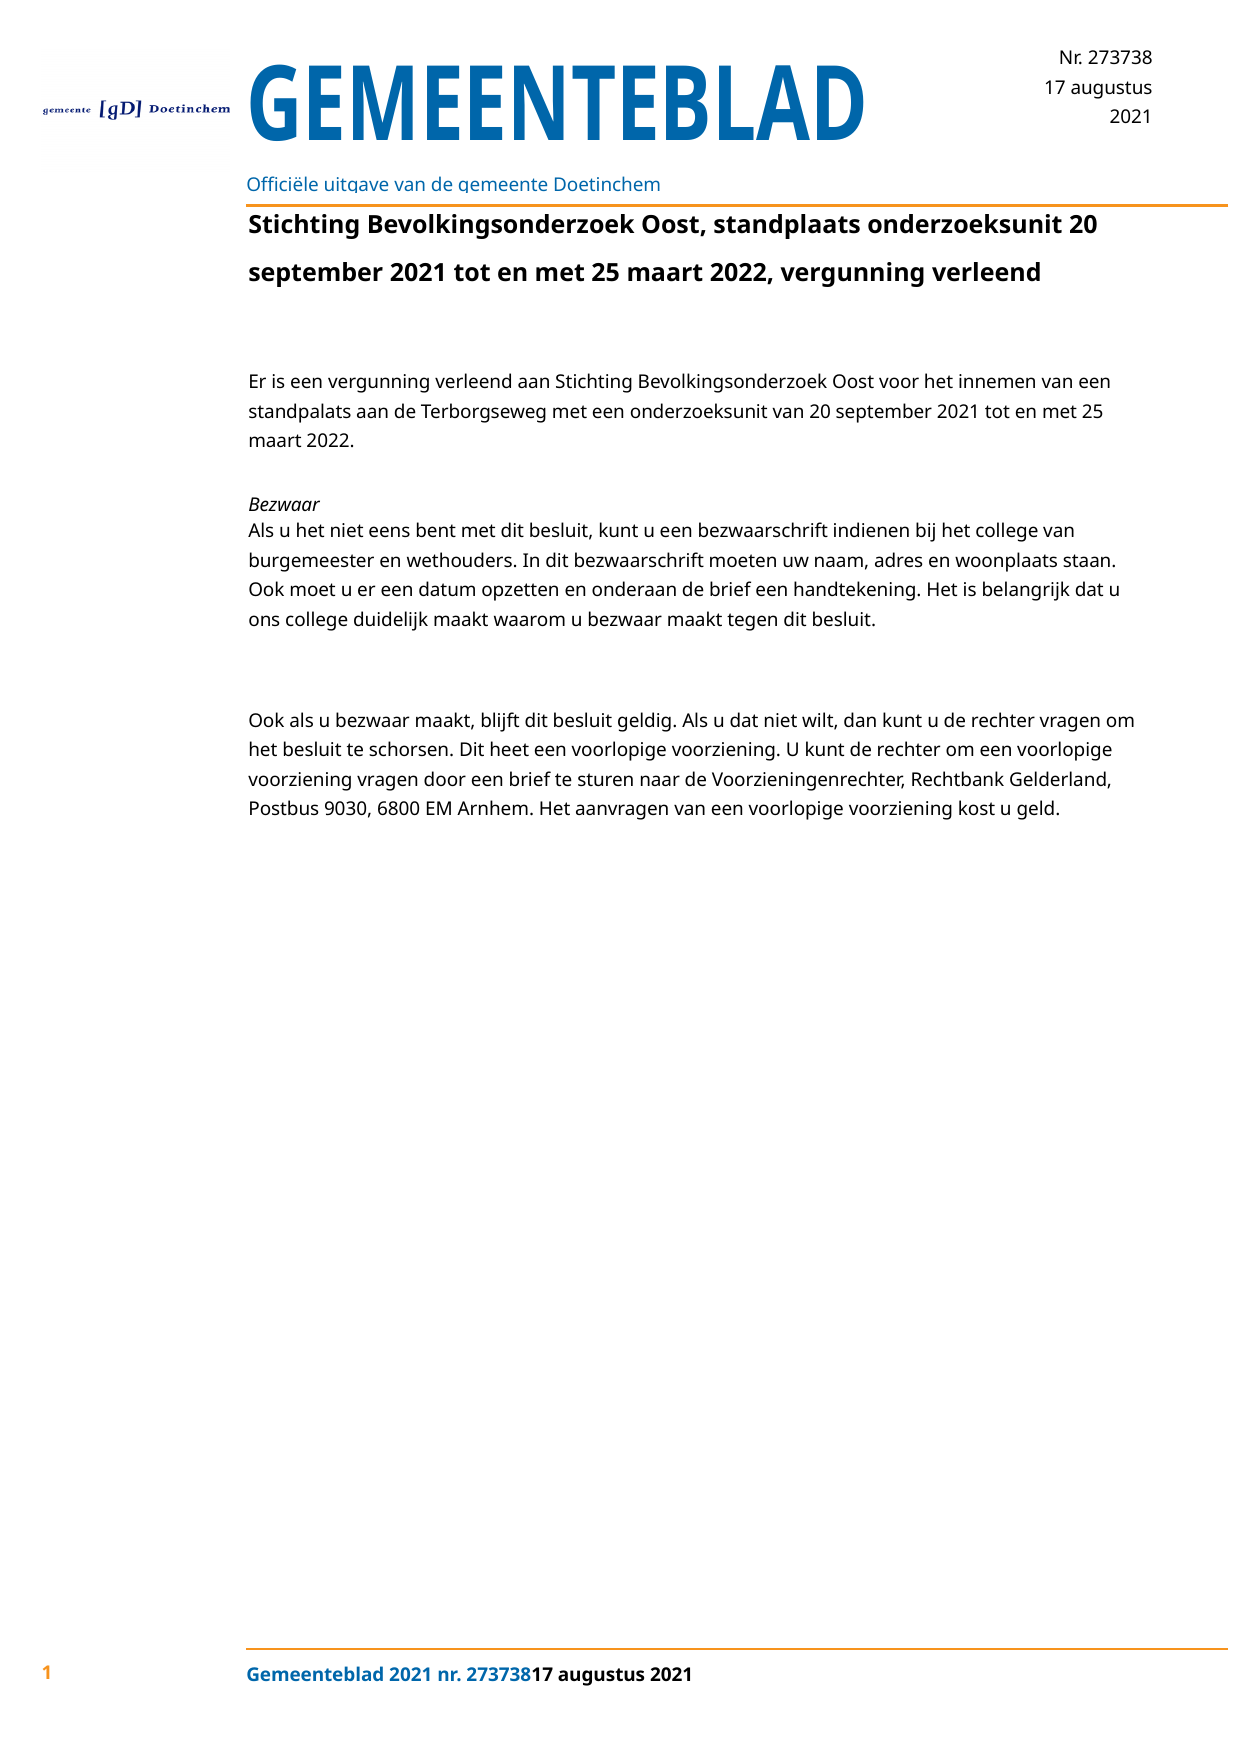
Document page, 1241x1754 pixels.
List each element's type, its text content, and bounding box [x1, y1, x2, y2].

text Bezwaar [248, 491, 1152, 517]
picture [41, 47, 231, 172]
text Ook als u bezwaar maakt, blijft dit besluit geldig. Als u dat niet wilt, dan kunt u de rechter vragen om het besluit te schorsen. Dit heet een voorlopige voorziening. U kunt de rechter om een voorlopige voorziening vragen door een brief te sturen naar de Voorzieningenrechter, Rechtbank Gelderland, Postbus 9030, 6800 EM Arnhem. Het aanvragen van een voorlopige voorziening kost u geld. [248, 707, 1152, 821]
text Stichting Bevolkingsonderzoek Oost, standplaats onderzoeksunit 20 september 2021 tot en met 25 maart 2022, vergunning verleend [248, 207, 1152, 288]
text Er is een vergunning verleend aan Stichting Bevolkingsonderzoek Oost voor het innemen van een standpalats aan de Terborgseweg met een onderzoeksunit van 20 september 2021 tot en met 25 maart 2022. [248, 368, 1152, 453]
text Als u het niet eens bent met dit besluit, kunt u een bezwaarschrift indienen bij het college van burgemeester en wethouders. In dit bezwaarschrift moeten uw naam, adres en woonplaats staan. Ook moet u er een datum opzetten en onderaan de brief een handtekening. Het is belangrijk dat u ons college duidelijk maakt waarom u bezwaar maakt tegen dit besluit. [248, 517, 1152, 632]
